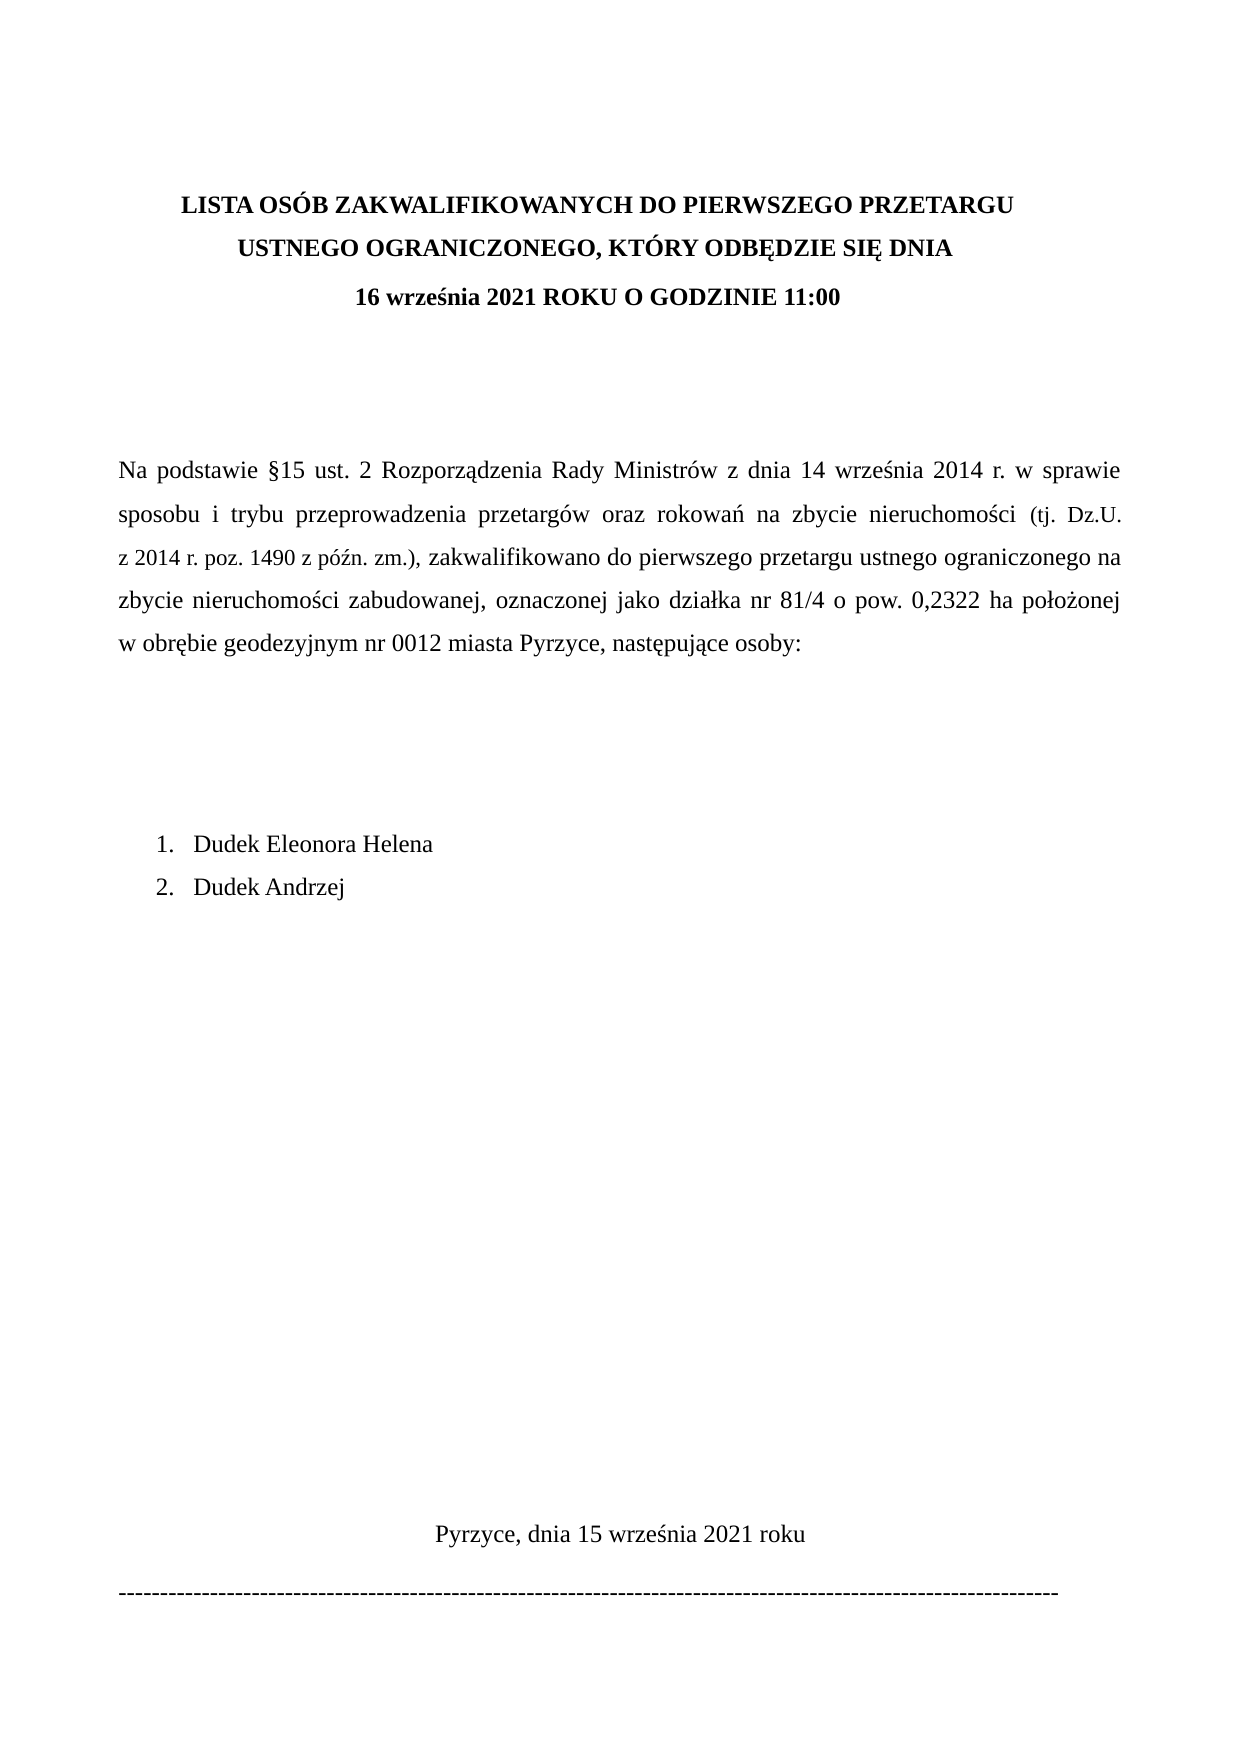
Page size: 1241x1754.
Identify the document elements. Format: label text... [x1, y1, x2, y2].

text Na podstawie §15 ust. 2 Rozporządzenia Rady Ministrów z dnia 14 września 2014 r. w sprawie sposobu i trybu przeprowadzenia przetargów oraz rokowań na zbycie nieruchomości (tj. Dz.U. z 2014 r. poz. 1490 z późn. zm.), zakwalifikowano do pierwszego przetargu ustnego ograniczonego na zbycie nieruchomości zabudowanej, oznaczonej jako działka nr 81/4 o pow. 0,2322 ha położonej w obrębie geodezyjnym nr 0012 miasta Pyrzyce, następujące osoby: [118, 456, 1122, 657]
list Dudek Eleonora Helena [156, 829, 1122, 858]
list Dudek Andrzej [156, 872, 1122, 901]
table_header LISTA OSÓB ZAKWALIFIKOWANYCH DO PIERWSZEGO PRZETARGU USTNEGO OGRANICZONEGO, KTÓRY ODBĘDZIE SIĘ DNIA 16 września 2021 ROKU O GODZINIE 11:00 [137, 147, 1058, 427]
text ----------------------------------------------------------------------------------------------------------------- [118, 1577, 1122, 1606]
text Pyrzyce, dnia 15 września 2021 roku [118, 1519, 1122, 1548]
